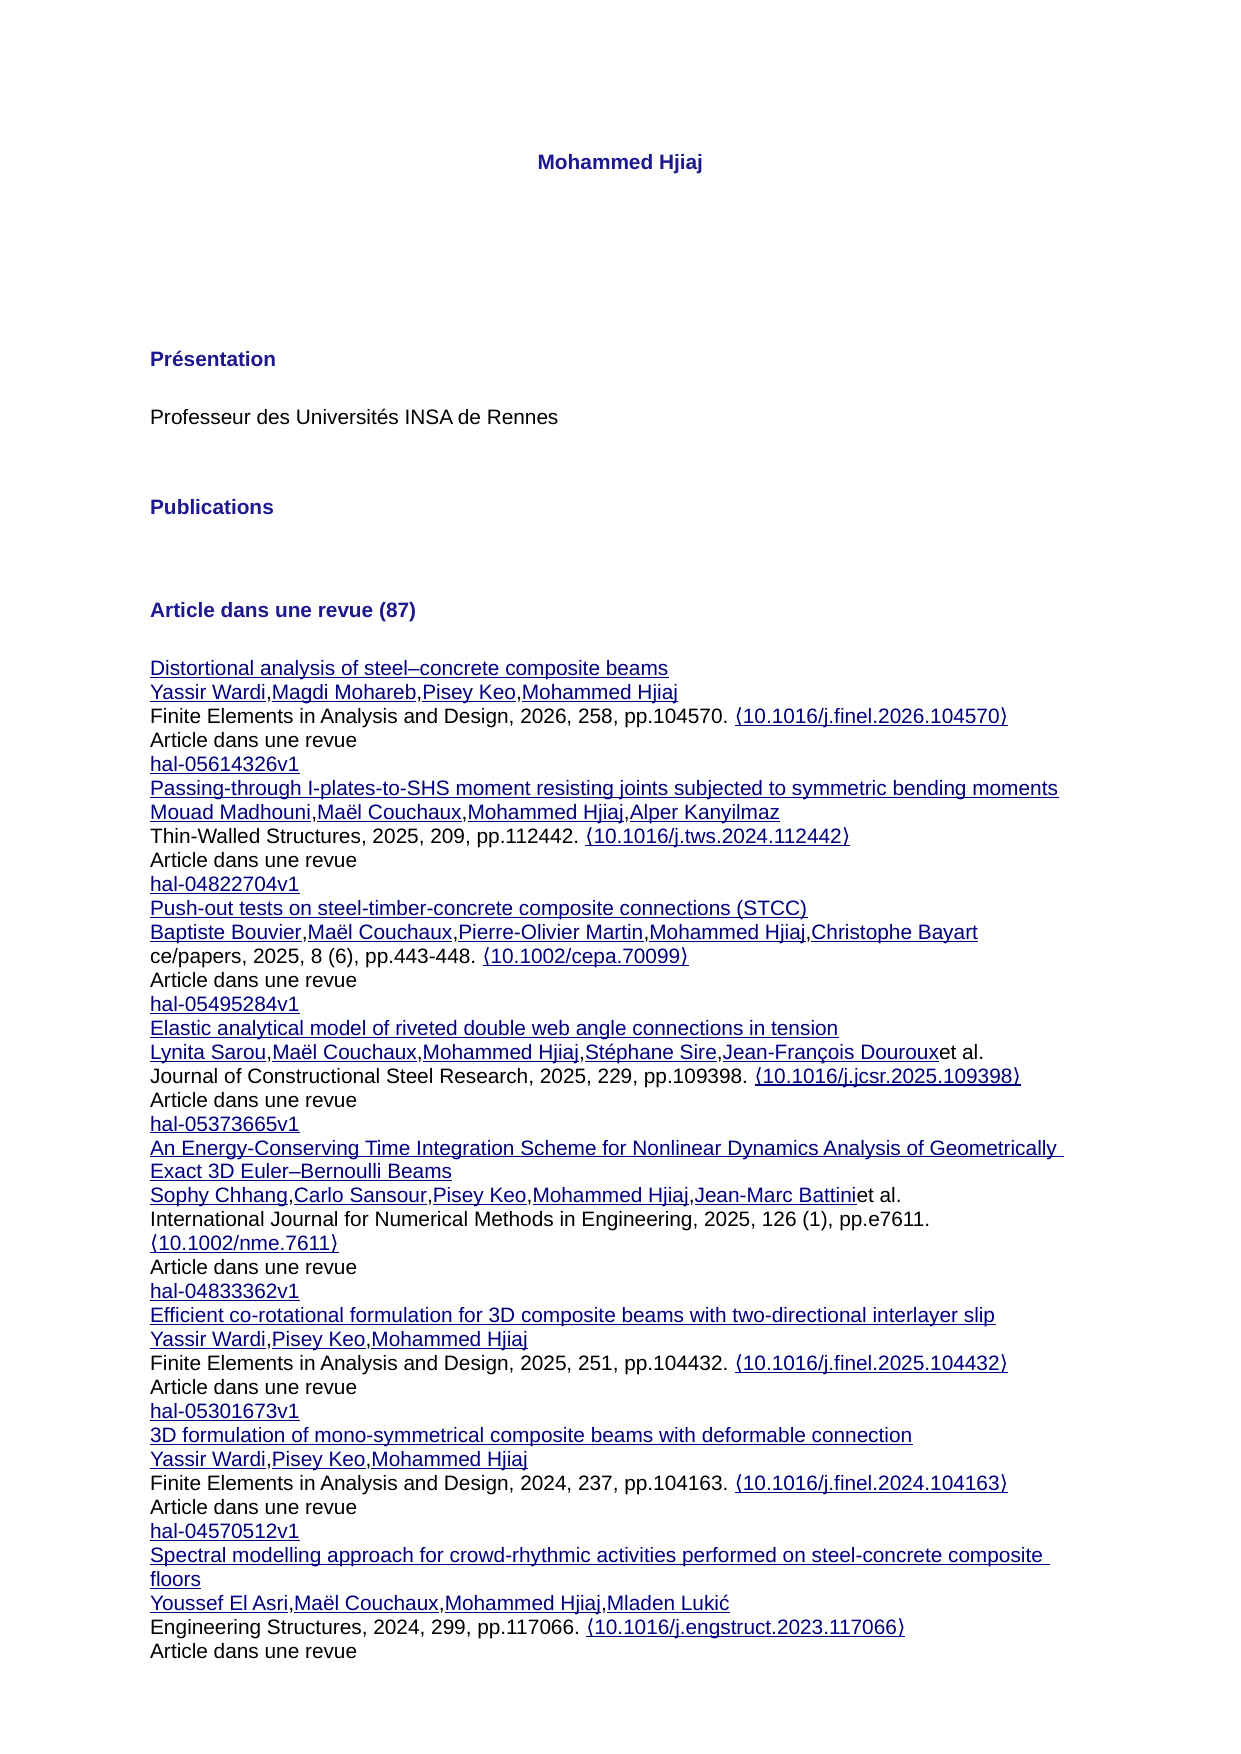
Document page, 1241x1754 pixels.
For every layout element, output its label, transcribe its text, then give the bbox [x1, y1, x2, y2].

table_header Distortional analysis of steel–concrete composite beams Yassir Wardi,Magdi Mohareb,Pisey Keo,Mohammed Hjiaj Finite Elements in Analysis and Design, 2026, 258, pp.104570. ⟨10.1016/j.finel.2026.104570⟩ Article dans une revue hal-05614326v1 [150, 656, 1090, 776]
table_cell Spectral modelling approach for crowd-rhythmic activities performed on steel-concrete composite floors Youssef El Asri,Maël Couchaux,Mohammed Hjiaj,Mladen Lukić Engineering Structures, 2024, 299, pp.117066. ⟨10.1016/j.engstruct.2023.117066⟩ Article dans une revue [150, 1543, 1090, 1662]
table_cell Elastic analytical model of riveted double web angle connections in tension Lynita Sarou,Maël Couchaux,Mohammed Hjiaj,Stéphane Sire,Jean-François Dourouxet al. Journal of Constructional Steel Research, 2025, 229, pp.109398. ⟨10.1016/j.jcsr.2025.109398⟩ Article dans une revue hal-05373665v1 [150, 1016, 1090, 1135]
table_cell 3D formulation of mono-symmetrical composite beams with deformable connection Yassir Wardi,Pisey Keo,Mohammed Hjiaj Finite Elements in Analysis and Design, 2024, 237, pp.104163. ⟨10.1016/j.finel.2024.104163⟩ Article dans une revue hal-04570512v1 [150, 1423, 1090, 1543]
table_cell An Energy‐Conserving Time Integration Scheme for Nonlinear Dynamics Analysis of Geometrically Exact 3D Euler–Bernoulli Beams Sophy Chhang,Carlo Sansour,Pisey Keo,Mohammed Hjiaj,Jean-Marc Battiniet al. International Journal for Numerical Methods in Engineering, 2025, 126 (1), pp.e7611. ⟨10.1002/nme.7611⟩ Article dans une revue hal-04833362v1 [150, 1135, 1090, 1303]
subtitle Présentation [150, 347, 1090, 371]
subtitle Publications [150, 495, 1090, 519]
table_cell Efficient co-rotational formulation for 3D composite beams with two-directional interlayer slip Yassir Wardi,Pisey Keo,Mohammed Hjiaj Finite Elements in Analysis and Design, 2025, 251, pp.104432. ⟨10.1016/j.finel.2025.104432⟩ Article dans une revue hal-05301673v1 [150, 1303, 1090, 1423]
text Professeur des Universités INSA de Rennes [150, 405, 1090, 429]
subtitle Mohammed Hjiaj [150, 150, 1090, 174]
subtitle Article dans une revue (87) [150, 598, 1090, 622]
table_cell Push‐out tests on steel‐timber‐concrete composite connections (STCC) Baptiste Bouvier,Maël Couchaux,Pierre-Olivier Martin,Mohammed Hjiaj,Christophe Bayart ce/papers, 2025, 8 (6), pp.443-448. ⟨10.1002/cepa.70099⟩ Article dans une revue hal-05495284v1 [150, 896, 1090, 1016]
table_cell Passing-through I-plates-to-SHS moment resisting joints subjected to symmetric bending moments Mouad Madhouni,Maël Couchaux,Mohammed Hjiaj,Alper Kanyilmaz Thin-Walled Structures, 2025, 209, pp.112442. ⟨10.1016/j.tws.2024.112442⟩ Article dans une revue hal-04822704v1 [150, 776, 1090, 896]
